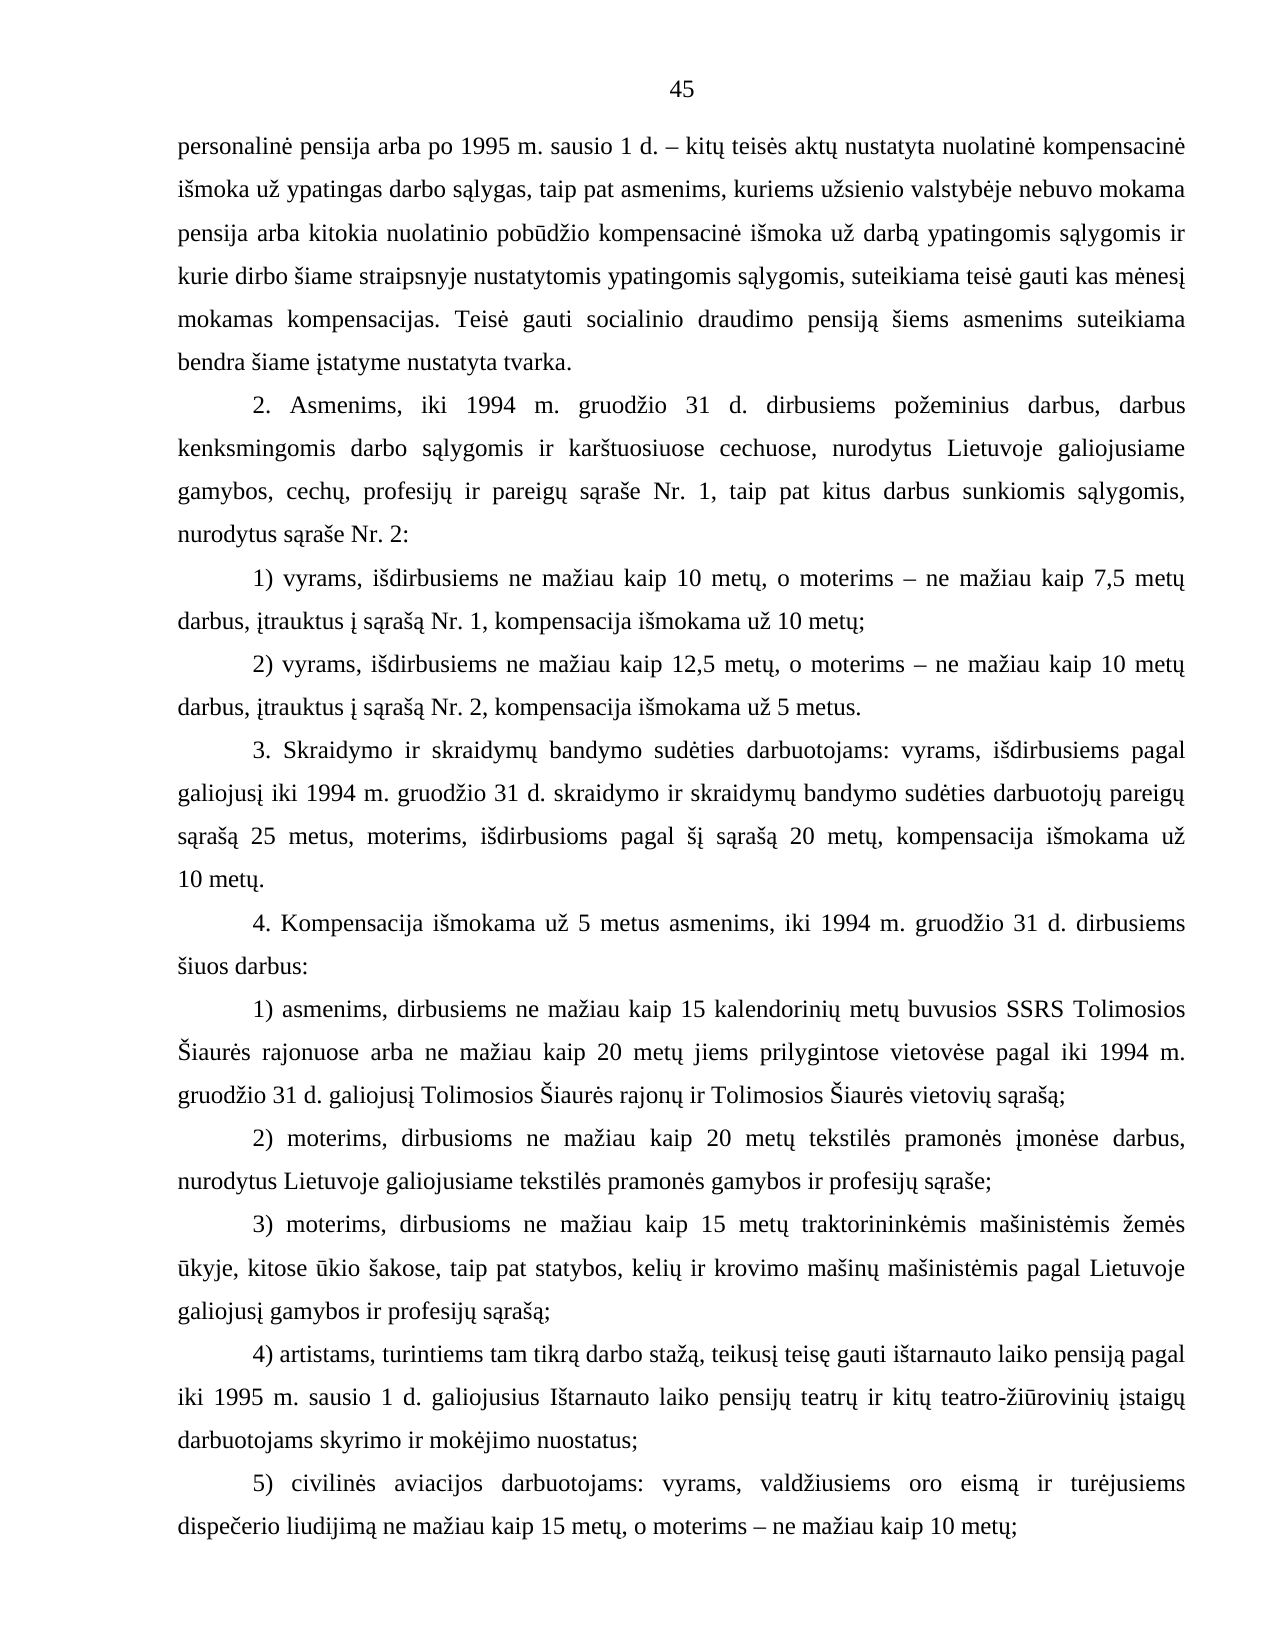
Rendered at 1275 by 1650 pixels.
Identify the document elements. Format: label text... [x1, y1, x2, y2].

text 3) moterims, dirbusioms ne mažiau kaip 15 metų traktorininkėmis mašinistėmis žemės ūkyje, kitose ūkio šakose, taip pat statybos, kelių ir krovimo mašinų mašinistėmis pagal Lietuvoje galiojusį gamybos ir profesijų sąrašą; [177, 1209, 1186, 1324]
text 2) moterims, dirbusioms ne mažiau kaip 20 metų tekstilės pramonės įmonėse darbus, nurodytus Lietuvoje galiojusiame tekstilės pramonės gamybos ir profesijų sąraše; [177, 1123, 1186, 1195]
text 3. Skraidymo ir skraidymų bandymo sudėties darbuotojams: vyrams, išdirbusiems pagal galiojusį iki 1994 m. gruodžio 31 d. skraidymo ir skraidymų bandymo sudėties darbuotojų pareigų sąrašą 25 metus, moterims, išdirbusioms pagal šį sąrašą 20 metų, kompensacija išmokama už 10 metų. [177, 735, 1186, 893]
text 4) artistams, turintiems tam tikrą darbo stažą, teikusį teisę gauti ištarnauto laiko pensiją pagal iki 1995 m. sausio 1 d. galiojusius Ištarnauto laiko pensijų teatrų ir kitų teatro-žiūrovinių įstaigų darbuotojams skyrimo ir mokėjimo nuostatus; [177, 1339, 1186, 1454]
text 1) asmenims, dirbusiems ne mažiau kaip 15 kalendorinių metų buvusios SSRS Tolimosios Šiaurės rajonuose arba ne mažiau kaip 20 metų jiems prilygintose vietovėse pagal iki 1994 m. gruodžio 31 d. galiojusį Tolimosios Šiaurės rajonų ir Tolimosios Šiaurės vietovių sąrašą; [177, 994, 1186, 1109]
text personalinė pensija arba po 1995 m. sausio 1 d. – kitų teisės aktų nustatyta nuolatinė kompensacinė išmoka už ypatingas darbo sąlygas, taip pat asmenims, kuriems užsienio valstybėje nebuvo mokama pensija arba kitokia nuolatinio pobūdžio kompensacinė išmoka už darbą ypatingomis sąlygomis ir kurie dirbo šiame straipsnyje nustatytomis ypatingomis sąlygomis, suteikiama teisė gauti kas mėnesį mokamas kompensacijas. Teisė gauti socialinio draudimo pensiją šiems asmenims suteikiama bendra šiame įstatyme nustatyta tvarka. [177, 131, 1186, 376]
text 5) civilinės aviacijos darbuotojams: vyrams, valdžiusiems oro eismą ir turėjusiems dispečerio liudijimą ne mažiau kaip 15 metų, o moterims – ne mažiau kaip 10 metų; [177, 1468, 1186, 1540]
text 1) vyrams, išdirbusiems ne mažiau kaip 10 metų, o moterims – ne mažiau kaip 7,5 metų darbus, įtrauktus į sąrašą Nr. 1, kompensacija išmokama už 10 metų; [177, 563, 1186, 634]
text 2) vyrams, išdirbusiems ne mažiau kaip 12,5 metų, o moterims – ne mažiau kaip 10 metų darbus, įtrauktus į sąrašą Nr. 2, kompensacija išmokama už 5 metus. [177, 649, 1186, 721]
text 2. Asmenims, iki 1994 m. gruodžio 31 d. dirbusiems požeminius darbus, darbus kenksmingomis darbo sąlygomis ir karštuosiuose cechuose, nurodytus Lietuvoje galiojusiame gamybos, cechų, profesijų ir pareigų sąraše Nr. 1, taip pat kitus darbus sunkiomis sąlygomis, nurodytus sąraše Nr. 2: [177, 390, 1186, 548]
text 4. Kompensacija išmokama už 5 metus asmenims, iki 1994 m. gruodžio 31 d. dirbusiems šiuos darbus: [177, 908, 1186, 979]
